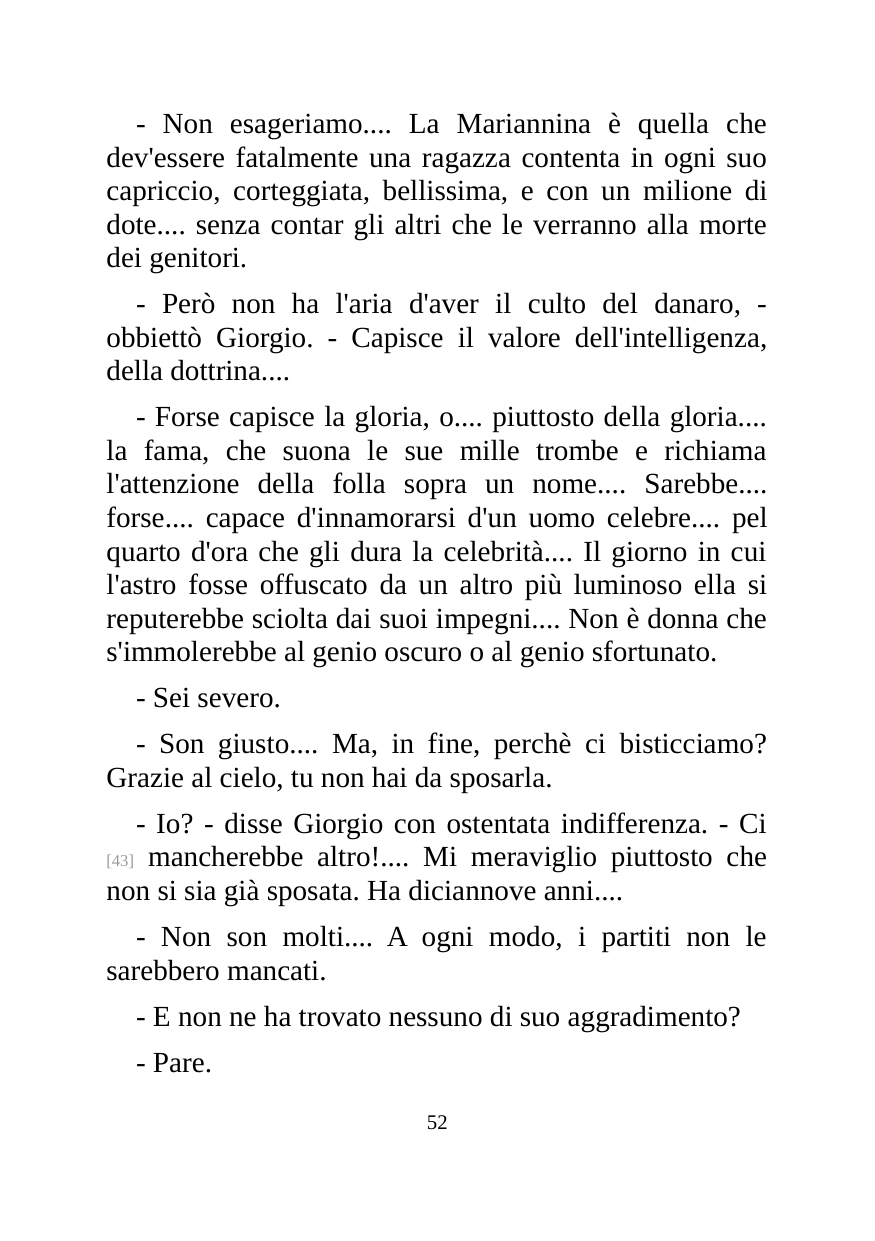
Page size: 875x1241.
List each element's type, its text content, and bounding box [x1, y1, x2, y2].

text - Son giusto.... Ma, in fine, perchè ci bisticciamo? Grazie al cielo, tu non hai da sposarla. [106, 726, 768, 793]
text - Forse capisce la gloria, o.... piuttosto della gloria.... la fama, che suona le sue mille trombe e richiama l'attenzione della folla sopra un nome.... Sarebbe.... forse.... capace d'innamorarsi d'un uomo celebre.... pel quarto d'ora che gli dura la celebrità.... Il giorno in cui l'astro fosse offuscato da un altro più luminoso ella si reputerebbe sciolta dai suoi impegni.... Non è donna che s'immolerebbe al genio oscuro o al genio sfortunato. [106, 399, 768, 668]
text - Non son molti.... A ogni modo, i partiti non le sarebbero mancati. [106, 919, 768, 986]
text - Pare. [106, 1045, 768, 1078]
text - Sei severo. [106, 680, 768, 714]
text - Io? - disse Giorgio con ostentata indifferenza. - Ci [43] mancherebbe altro!.... Mi meraviglio piuttosto che non si sia già sposata. Ha diciannove anni.... [106, 806, 768, 907]
text - Non esageriamo.... La Mariannina è quella che dev'essere fatalmente una ragazza contenta in ogni suo capriccio, corteggiata, bellissima, e con un milione di dote.... senza contar gli altri che le verranno alla morte dei genitori. [106, 106, 768, 274]
text - Però non ha l'aria d'aver il culto del danaro, - obbiettò Giorgio. - Capisce il valore dell'intelligenza, della dottrina.... [106, 286, 768, 387]
text - E non ne ha trovato nessuno di suo aggradimento? [106, 999, 768, 1032]
